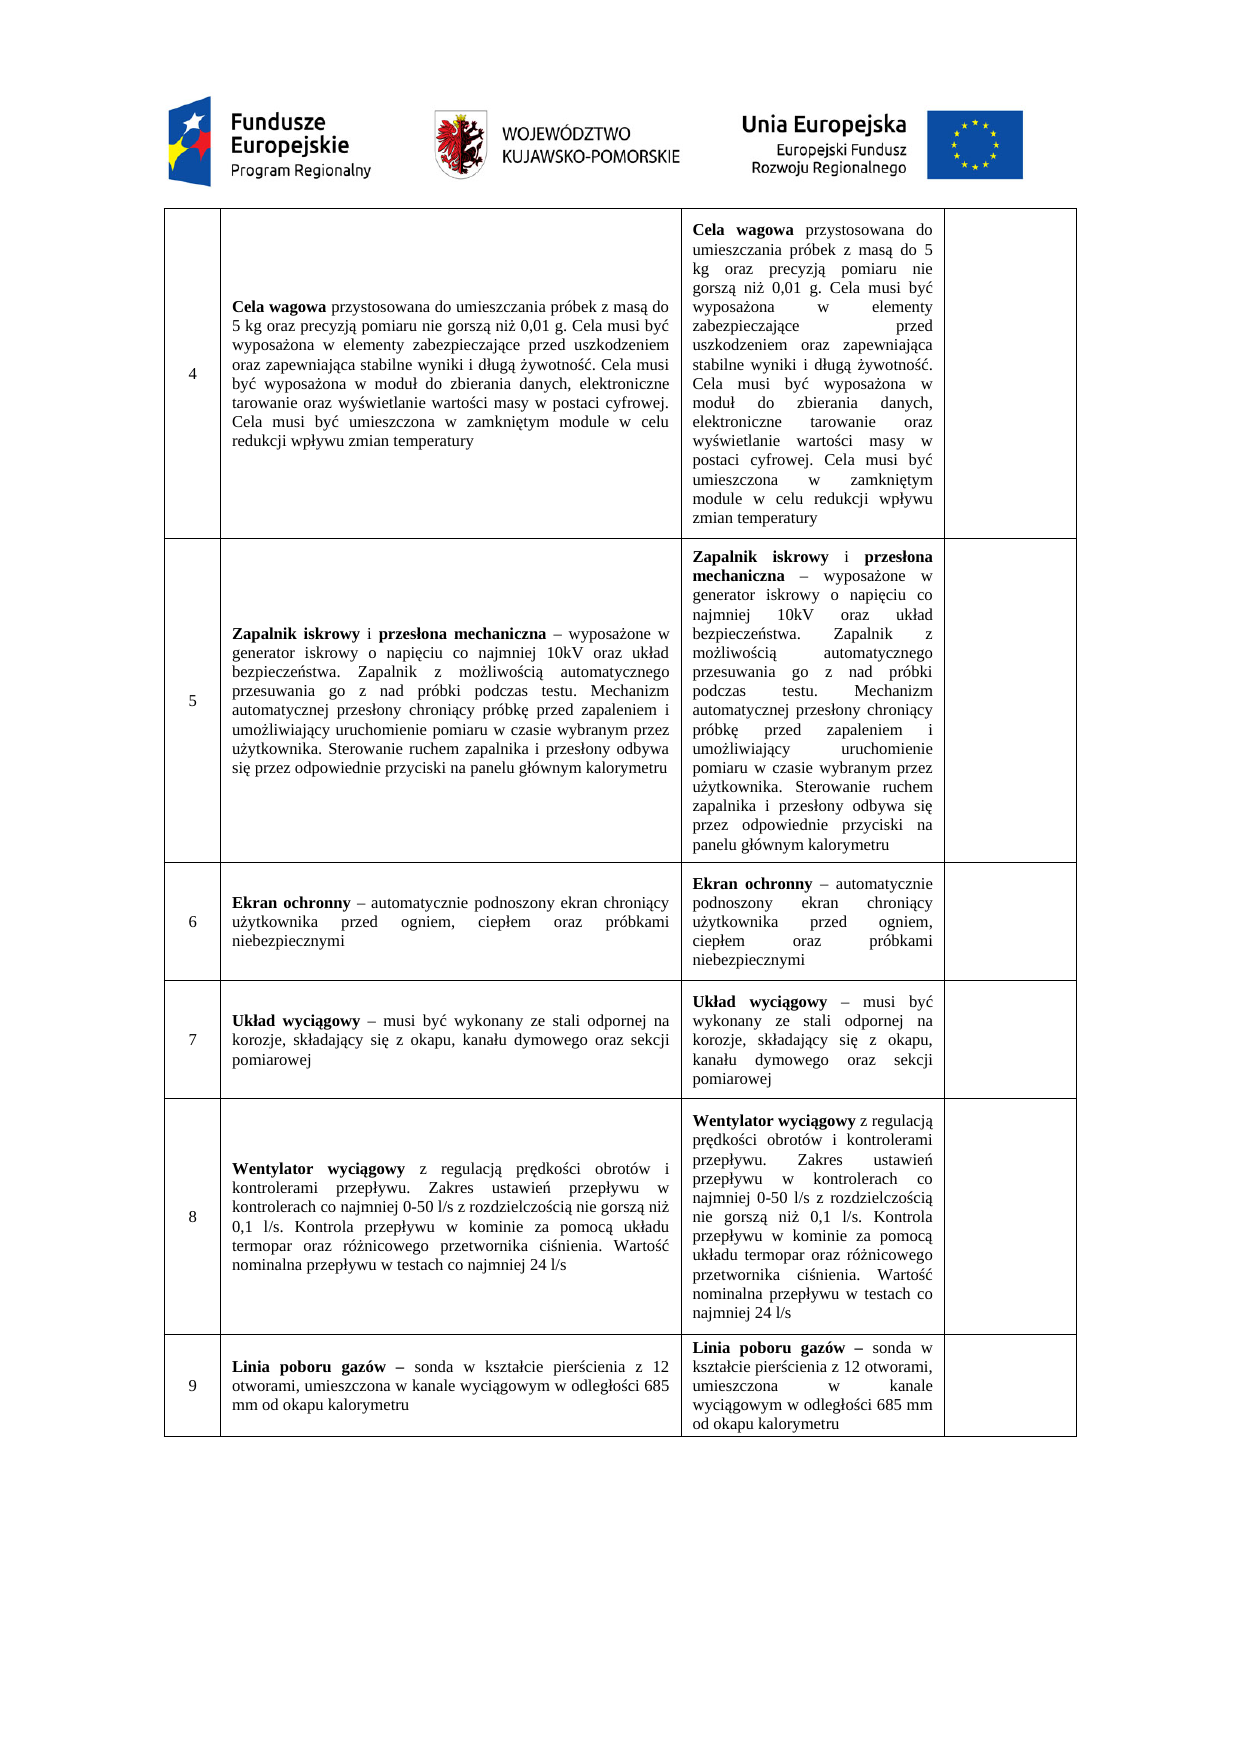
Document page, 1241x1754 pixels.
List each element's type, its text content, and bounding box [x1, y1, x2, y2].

table_cell Ekran ochronny – automatycznie podnoszony ekran chroniący użytkownika przed ogniem, ciepłem oraz próbkami niebezpiecznymi [682, 863, 944, 980]
table_cell Linia poboru gazów – sonda w kształcie pierścienia z 12 otworami, umieszczona w kanale wyciągowym w odległości 685 mm od okapu kalorymetru [682, 1335, 944, 1436]
table_cell 6 [165, 863, 220, 980]
table_cell 4 [165, 209, 220, 538]
table_cell Linia poboru gazów – sonda w kształcie pierścienia z 12 otworami, umieszczona w kanale wyciągowym w odległości 685 mm od okapu kalorymetru [221, 1335, 681, 1436]
table_cell Wentylator wyciągowy z regulacją prędkości obrotów i kontrolerami przepływu. Zakres ustawień przepływu w kontrolerach co najmniej 0-50 l/s z rozdzielczością nie gorszą niż 0,1 l/s. Kontrola przepływu w kominie za pomocą układu termopar oraz różnicowego przetwornika ciśnienia. Wartość nominalna przepływu w testach co najmniej 24 l/s [221, 1099, 681, 1334]
table_cell Zapalnik iskrowy i przesłona mechaniczna – wyposażone w generator iskrowy o napięciu co najmniej 10kV oraz układ bezpieczeństwa. Zapalnik z możliwością automatycznego przesuwania go z nad próbki podczas testu. Mechanizm automatycznej przesłony chroniący próbkę przed zapaleniem i umożliwiający uruchomienie pomiaru w czasie wybranym przez użytkownika. Sterowanie ruchem zapalnika i przesłony odbywa się przez odpowiednie przyciski na panelu głównym kalorymetru [682, 539, 944, 862]
table_cell [945, 539, 1076, 862]
table_cell Układ wyciągowy – musi być wykonany ze stali odpornej na korozje, składający się z okapu, kanału dymowego oraz sekcji pomiarowej [682, 981, 944, 1098]
table_cell 8 [165, 1099, 220, 1334]
table_cell [945, 209, 1076, 538]
table_cell Cela wagowa przystosowana do umieszczania próbek z masą do 5 kg oraz precyzją pomiaru nie gorszą niż 0,01 g. Cela musi być wyposażona w elementy zabezpieczające przed uszkodzeniem oraz zapewniająca stabilne wyniki i długą żywotność. Cela musi być wyposażona w moduł do zbierania danych, elektroniczne tarowanie oraz wyświetlanie wartości masy w postaci cyfrowej. Cela musi być umieszczona w zamkniętym module w celu redukcji wpływu zmian temperatury [221, 209, 681, 538]
table_cell Wentylator wyciągowy z regulacją prędkości obrotów i kontrolerami przepływu. Zakres ustawień przepływu w kontrolerach co najmniej 0-50 l/s z rozdzielczością nie gorszą niż 0,1 l/s. Kontrola przepływu w kominie za pomocą układu termopar oraz różnicowego przetwornika ciśnienia. Wartość nominalna przepływu w testach co najmniej 24 l/s [682, 1099, 944, 1334]
table_cell 5 [165, 539, 220, 862]
table_cell Cela wagowa przystosowana do umieszczania próbek z masą do 5 kg oraz precyzją pomiaru nie gorszą niż 0,01 g. Cela musi być wyposażona w elementy zabezpieczające przed uszkodzeniem oraz zapewniająca stabilne wyniki i długą żywotność. Cela musi być wyposażona w moduł do zbierania danych, elektroniczne tarowanie oraz wyświetlanie wartości masy w postaci cyfrowej. Cela musi być umieszczona w zamkniętym module w celu redukcji wpływu zmian temperatury [682, 209, 944, 538]
table_cell 9 [165, 1335, 220, 1436]
table_cell [945, 1335, 1076, 1436]
table_cell [945, 863, 1076, 980]
table_cell [945, 1099, 1076, 1334]
table_cell Zapalnik iskrowy i przesłona mechaniczna – wyposażone w generator iskrowy o napięciu co najmniej 10kV oraz układ bezpieczeństwa. Zapalnik z możliwością automatycznego przesuwania go z nad próbki podczas testu. Mechanizm automatycznej przesłony chroniący próbkę przed zapaleniem i umożliwiający uruchomienie pomiaru w czasie wybranym przez użytkownika. Sterowanie ruchem zapalnika i przesłony odbywa się przez odpowiednie przyciski na panelu głównym kalorymetru [221, 539, 681, 862]
table_cell [945, 981, 1076, 1098]
table_cell Układ wyciągowy – musi być wykonany ze stali odpornej na korozje, składający się z okapu, kanału dymowego oraz sekcji pomiarowej [221, 981, 681, 1098]
table_cell Ekran ochronny – automatycznie podnoszony ekran chroniący użytkownika przed ogniem, ciepłem oraz próbkami niebezpiecznymi [221, 863, 681, 980]
table_cell 7 [165, 981, 220, 1098]
